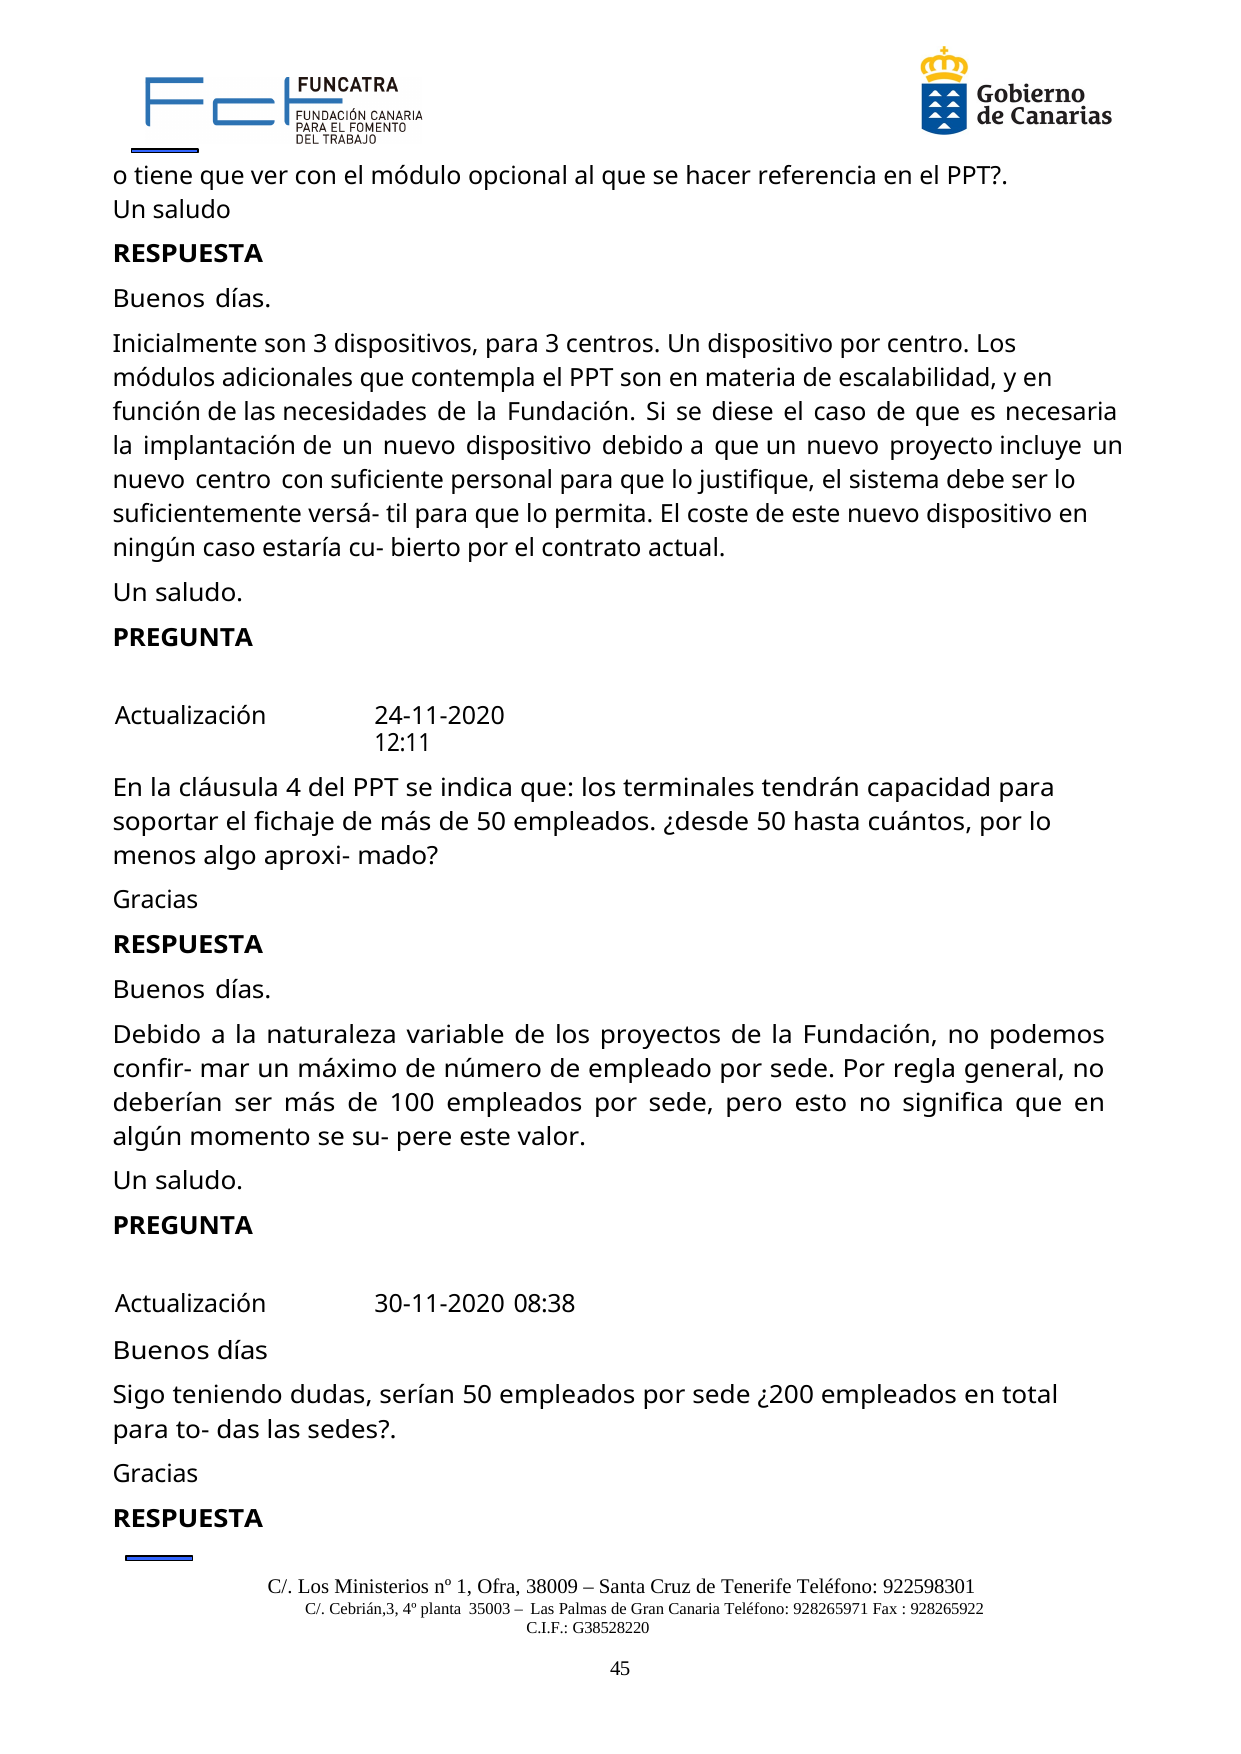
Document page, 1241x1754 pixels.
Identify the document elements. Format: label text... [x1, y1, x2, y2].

picture [920, 46, 1112, 135]
text Inicialmente son 3 dispositivos, para 3 centros. Un dispositivo por centro. Los módulos adicionales que contempla el PPT son en materia de escalabilidad, y en función de las necesidades de la Fundación. Si se diese el caso de que es necesaria la implantación de un nuevo dispositivo debido a que un nuevo proyecto incluye un nuevo centro con suficiente personal para que lo justifique, el sistema debe ser lo suficientemente versá- til para que lo permita. El coste de este nuevo dispositivo en ningún caso estaría cu- bierto por el contrato actual. [112, 326, 1124, 564]
text Un saludo. [112, 1163, 1140, 1197]
subtitle PREGUNTA [112, 619, 1140, 654]
text Debido a la naturaleza variable de los proyectos de la Fundación, no podemos confir- mar un máximo de número de empleado por sede. Por regla general, no deberían ser más de 100 empleados por sede, pero esto no significa que en algún momento se su- pere este valor. [112, 1016, 1105, 1152]
subtitle PREGUNTA [112, 1208, 1140, 1242]
text Sigo teniendo dudas, serían 50 empleados por sede ¿200 empleados en total para to- das las sedes?. [112, 1377, 1120, 1446]
text Buenos días [112, 1332, 1140, 1366]
text En la cláusula 4 del PPT se indica que: los terminales tendrán capacidad para soportar el fichaje de más de 50 empleados. ¿desde 50 hasta cuántos, por lo menos algo aproxi- mado? [112, 769, 1130, 871]
subtitle RESPUESTA [112, 927, 1140, 961]
text Buenos días. [112, 971, 1140, 1006]
picture [145, 77, 423, 144]
table_header 24-11-2020 12:11 [322, 703, 562, 757]
table_header Actualización [109, 703, 322, 757]
text Un saludo. [112, 574, 1140, 609]
table_header 30-11-2020 08:38 [322, 1291, 577, 1320]
subtitle RESPUESTA [112, 1501, 1140, 1535]
table_header Actualización [109, 1291, 322, 1320]
text Buenos días. [112, 281, 1140, 315]
subtitle RESPUESTA [112, 236, 1140, 270]
text o tiene que ver con el módulo opcional al que se hacer referencia en el PPT?. Un saludo [112, 157, 1011, 226]
text Gracias [112, 1456, 1140, 1490]
text Gracias [112, 882, 1140, 916]
